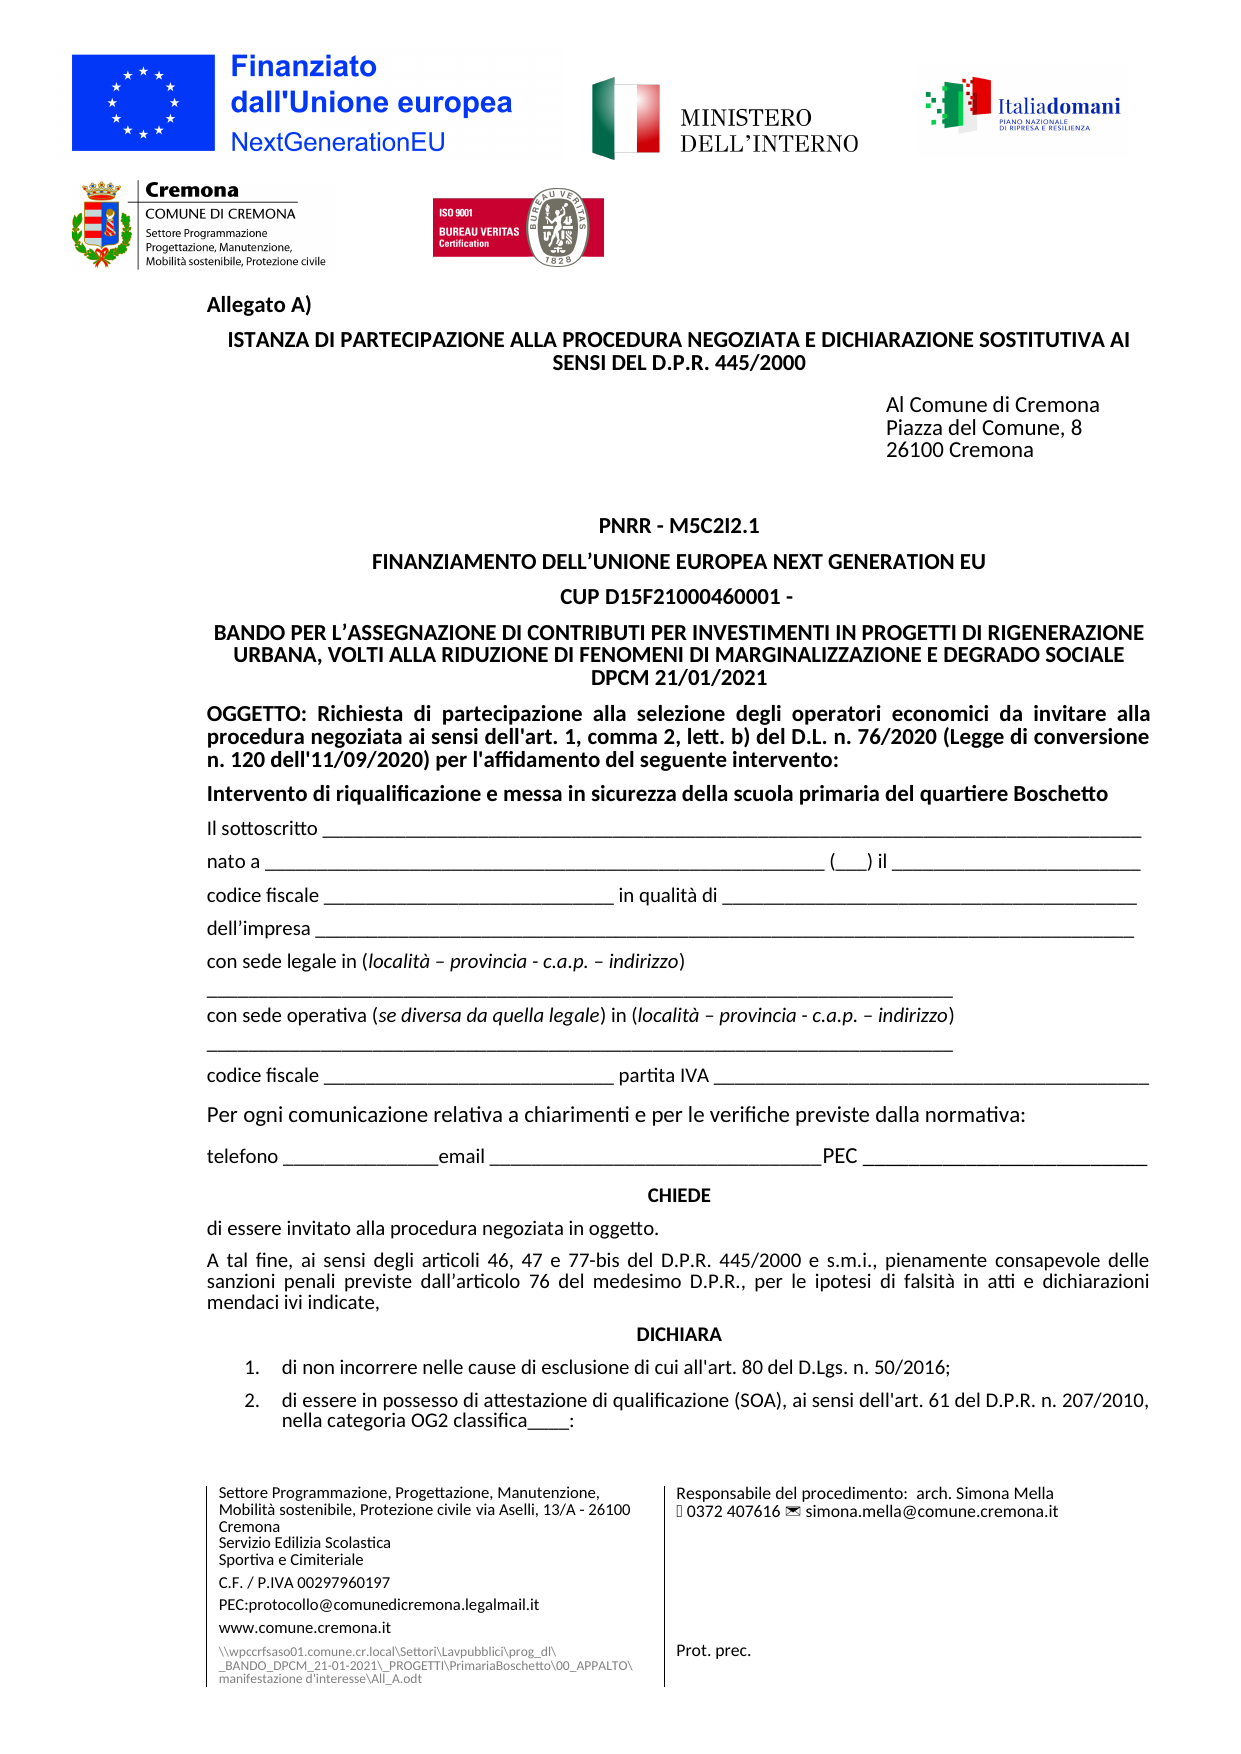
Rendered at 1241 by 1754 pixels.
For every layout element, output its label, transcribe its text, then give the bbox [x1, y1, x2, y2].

picture [54, 45, 564, 160]
text codice fiscale ____________________________ in qualità di ________________________________________ [207, 887, 1152, 907]
table_header Al Comune di Cremona Piazza del Comune, 8 26100 Cremona [880, 389, 1151, 469]
text BANDO PER L’ASSEGNAZIONE DI CONTRIBUTI PER INVESTIMENTI IN PROGETTI DI RIGENERAZIONE URBANA, VOLTI ALLA RIDUZIONE DI FENOMENI DI MARGINALIZZAZIONE E DEGRADO SOCIALE DPCM 21/01/2021 [207, 623, 1152, 691]
table_header [207, 389, 880, 469]
text codice fiscale ____________________________ partita IVA __________________________________________ [207, 1067, 1152, 1088]
text OGGETTO: Richiesta di partecipazione alla selezione degli operatori economici da invitare alla procedura negoziata ai sensi dell'art. 1, comma 2, lett. b) del D.L. n. 76/2020 (Legge di conversione n. 120 dell'11/09/2020) per l'affidamento del seguente intervento: [207, 704, 1152, 773]
text Allegato A) [207, 295, 1152, 318]
picture [916, 65, 1129, 156]
text DICHIARA [207, 1326, 1152, 1347]
text Per ogni comunicazione relativa a chiarimenti e per le verifiche previste dalla normativa: [207, 1105, 1152, 1128]
text nato a ______________________________________________________ (___) il ________________________ [207, 853, 1152, 874]
text con sede legale in (località – provincia - c.a.p. – indirizzo) [207, 953, 1152, 974]
text A tal fine, ai sensi degli articoli 46, 47 e 77-bis del D.P.R. 445/2000 e s.m.i., pienamente consapevole delle sanzioni penali previste dall’articolo 76 del medesimo D.P.R., per le ipotesi di falsità in atti e dichiarazioni mendaci ivi indicate, [207, 1252, 1152, 1314]
text CUP D15F21000460001 - [207, 587, 1152, 610]
text Intervento di riqualificazione e messa in sicurezza della scuola primaria del quartiere Boschetto [207, 784, 1152, 807]
list di non incorrere nelle cause di esclusione di cui all'art. 80 del D.Lgs. n. 50/2016; [244, 1359, 1152, 1379]
list di essere in possesso di attestazione di qualificazione (SOA), ai sensi dell'art. 61 del D.P.R. n. 207/2010, nella categoria OG2 classifica____: [244, 1391, 1152, 1433]
text di essere invitato alla procedura negoziata in oggetto. [207, 1219, 1152, 1240]
text ________________________________________________________________________ [207, 1033, 1152, 1054]
text PNRR - M5C2I2.1 [207, 517, 1152, 539]
text dell’impresa _______________________________________________________________________________ [207, 920, 1152, 941]
picture [71, 180, 336, 272]
text FINANZIAMENTO DELL’UNIONE EUROPEA NEXT GENERATION EU [207, 552, 1152, 575]
text ISTANZA DI PARTECIPAZIONE ALLA PROCEDURA NEGOZIATA E DICHIARAZIONE SOSTITUTIVA AI SENSI DEL D.P.R. 445/2000 [207, 331, 1152, 377]
text ________________________________________________________________________ [207, 980, 1152, 1001]
text telefono _______________email ________________________________PEC _________________________ [207, 1146, 1152, 1169]
text con sede operativa (se diversa da quella legale) in (località – provincia - c.a.p. – indirizzo) [207, 1007, 1152, 1028]
picture [592, 77, 858, 160]
text CHIEDE [207, 1187, 1152, 1207]
picture [433, 188, 604, 267]
text Il sottoscritto _______________________________________________________________________________ [207, 820, 1152, 841]
